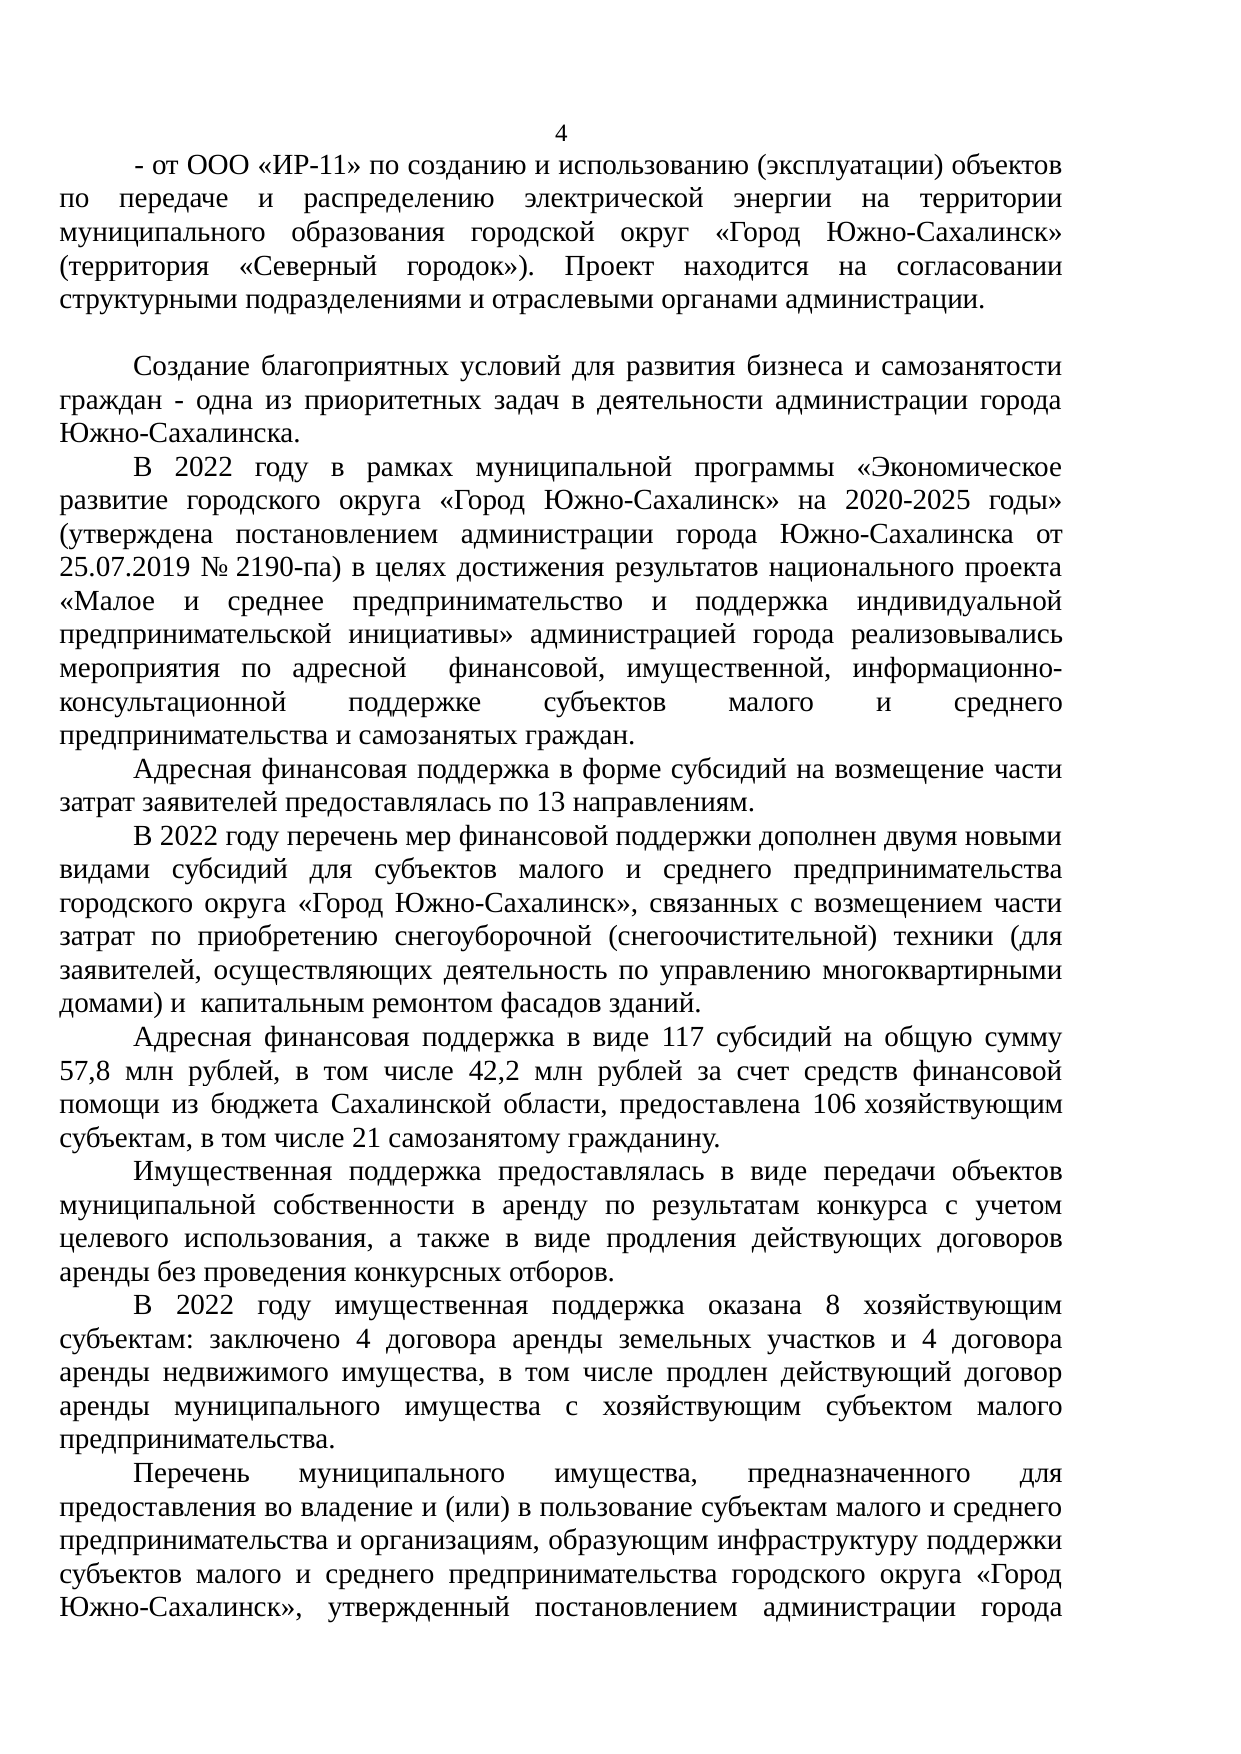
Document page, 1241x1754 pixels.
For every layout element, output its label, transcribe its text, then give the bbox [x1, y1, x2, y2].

text Создание благоприятных условий для развития бизнеса и самозанятости граждан - одна из приоритетных задач в деятельности администрации города Южно-Сахалинска. [59, 348, 1063, 449]
text Имущественная поддержка предоставлялась в виде передачи объектов муниципальной собственности в аренду по результатам конкурса с учетом целевого использования, а также в виде продления действующих договоров аренды без проведения конкурсных отборов. [59, 1153, 1063, 1288]
text В 2022 году имущественная поддержка оказана 8 хозяйствующим субъектам: заключено 4 договора аренды земельных участков и 4 договора аренды недвижимого имущества, в том числе продлен действующий договор аренды муниципального имущества с хозяйствующим субъектом малого предпринимательства. [59, 1288, 1063, 1455]
text Перечень муниципального имущества, предназначенного для предоставления во владение и (или) в пользование субъектам малого и среднего предпринимательства и организациям, образующим инфраструктуру поддержки субъектов малого и среднего предпринимательства городского округа «Город Южно-Сахалинск», утвержденный постановлением администрации города [59, 1455, 1063, 1623]
text - от ООО «ИР-11» по созданию и использованию (эксплуатации) объектов по передаче и распределению электрической энергии на территории муниципального образования городской округ «Город Южно-Сахалинск» (территория «Северный городок»). Проект находится на согласовании структурными подразделениями и отраслевыми органами администрации. [59, 147, 1063, 315]
text Адресная финансовая поддержка в виде 117 субсидий на общую сумму 57,8 млн рублей, в том числе 42,2 млн рублей за счет средств финансовой помощи из бюджета Сахалинской области, предоставлена 106 хозяйствующим субъектам, в том числе 21 самозанятому гражданину. [59, 1019, 1063, 1153]
text В 2022 году перечень мер финансовой поддержки дополнен двумя новыми видами субсидий для субъектов малого и среднего предпринимательства городского округа «Город Южно-Сахалинск», связанных с возмещением части затрат по приобретению снегоуборочной (снегоочистительной) техники (для заявителей, осуществляющих деятельность по управлению многоквартирными домами) и капитальным ремонтом фасадов зданий. [59, 818, 1063, 1019]
text Адресная финансовая поддержка в форме субсидий на возмещение части затрат заявителей предоставлялась по 13 направлениям. [59, 751, 1063, 818]
text В 2022 году в рамках муниципальной программы «Экономическое развитие городского округа «Город Южно-Сахалинск» на 2020-2025 годы» (утверждена постановлением администрации города Южно-Сахалинска от 25.07.2019 № 2190-па) в целях достижения результатов национального проекта «Малое и среднее предпринимательство и поддержка индивидуальной предпринимательской инициативы» администрацией города реализовывались мероприятия по адресной финансовой, имущественной, информационно-консультационной поддержке субъектов малого и среднего предпринимательства и самозанятых граждан. [59, 449, 1063, 751]
